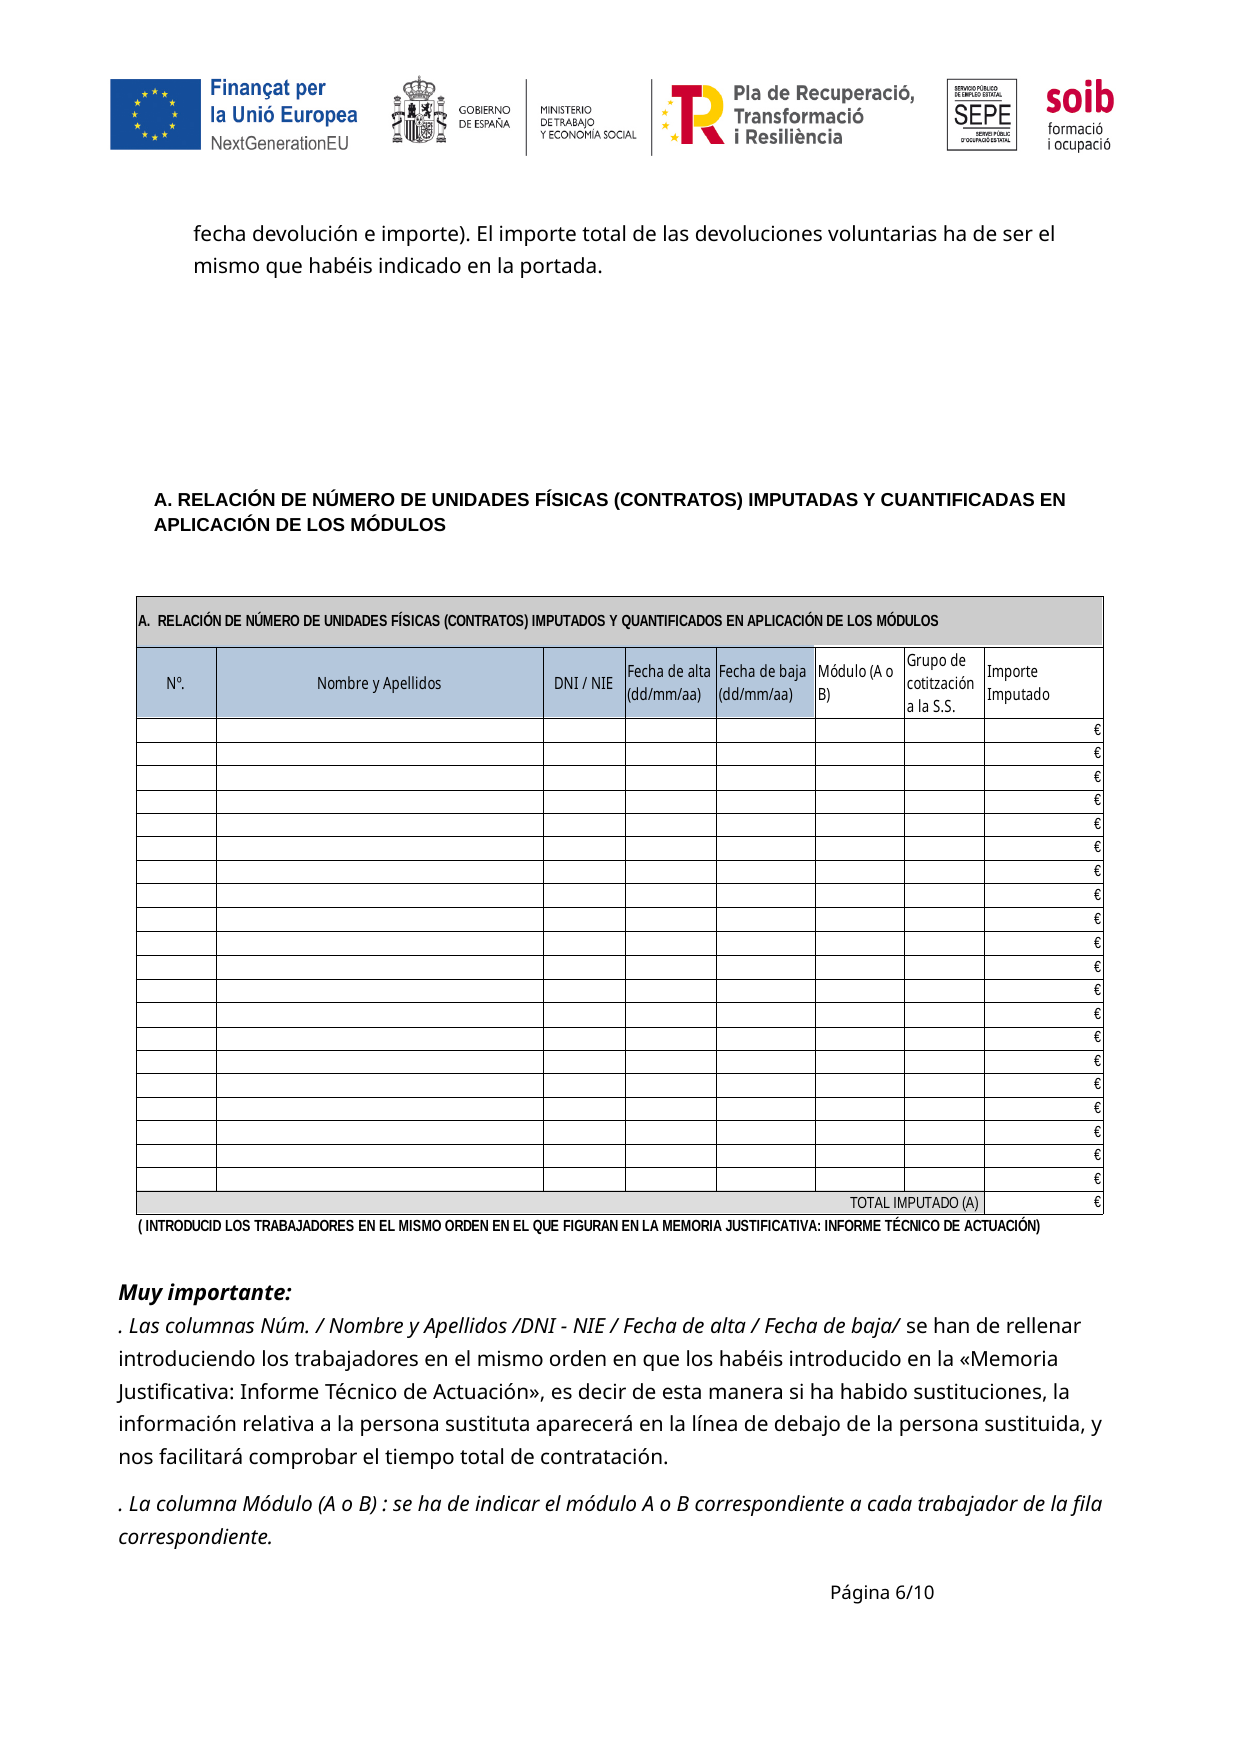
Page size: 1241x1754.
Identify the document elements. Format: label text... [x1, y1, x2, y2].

list fecha devolución e importe). El importe total de las devoluciones voluntarias ha de ser el mismo que habéis indicado en la portada. [156, 219, 1122, 280]
text A. RELACIÓN DE NÚMERO DE UNIDADES FÍSICAS (CONTRATOS) IMPUTADAS Y CUANTIFICADAS EN APLICACIÓN DE LOS MÓDULOS [153, 489, 1122, 535]
text . Las columnas Núm. / Nombre y Apellidos /DNI - NIE / Fecha de alta / Fecha de baja/ se han de rellenar introduciendo los trabajadores en el mismo orden en que los habéis introducido en la «Memoria Justificativa: Informe Técnico de Actuación», es decir de esta manera si ha habido sustituciones, la información relativa a la persona sustituta aparecerá en la línea de debajo de la persona sustituida, y nos facilitará comprobar el tiempo total de contratación. [118, 1312, 1122, 1470]
text Muy importante: [118, 1277, 1122, 1307]
text . La columna Módulo (A o B) : se ha de indicar el módulo A o B correspondiente a cada trabajador de la fila correspondiente. [118, 1489, 1122, 1550]
picture [107, 75, 1119, 157]
